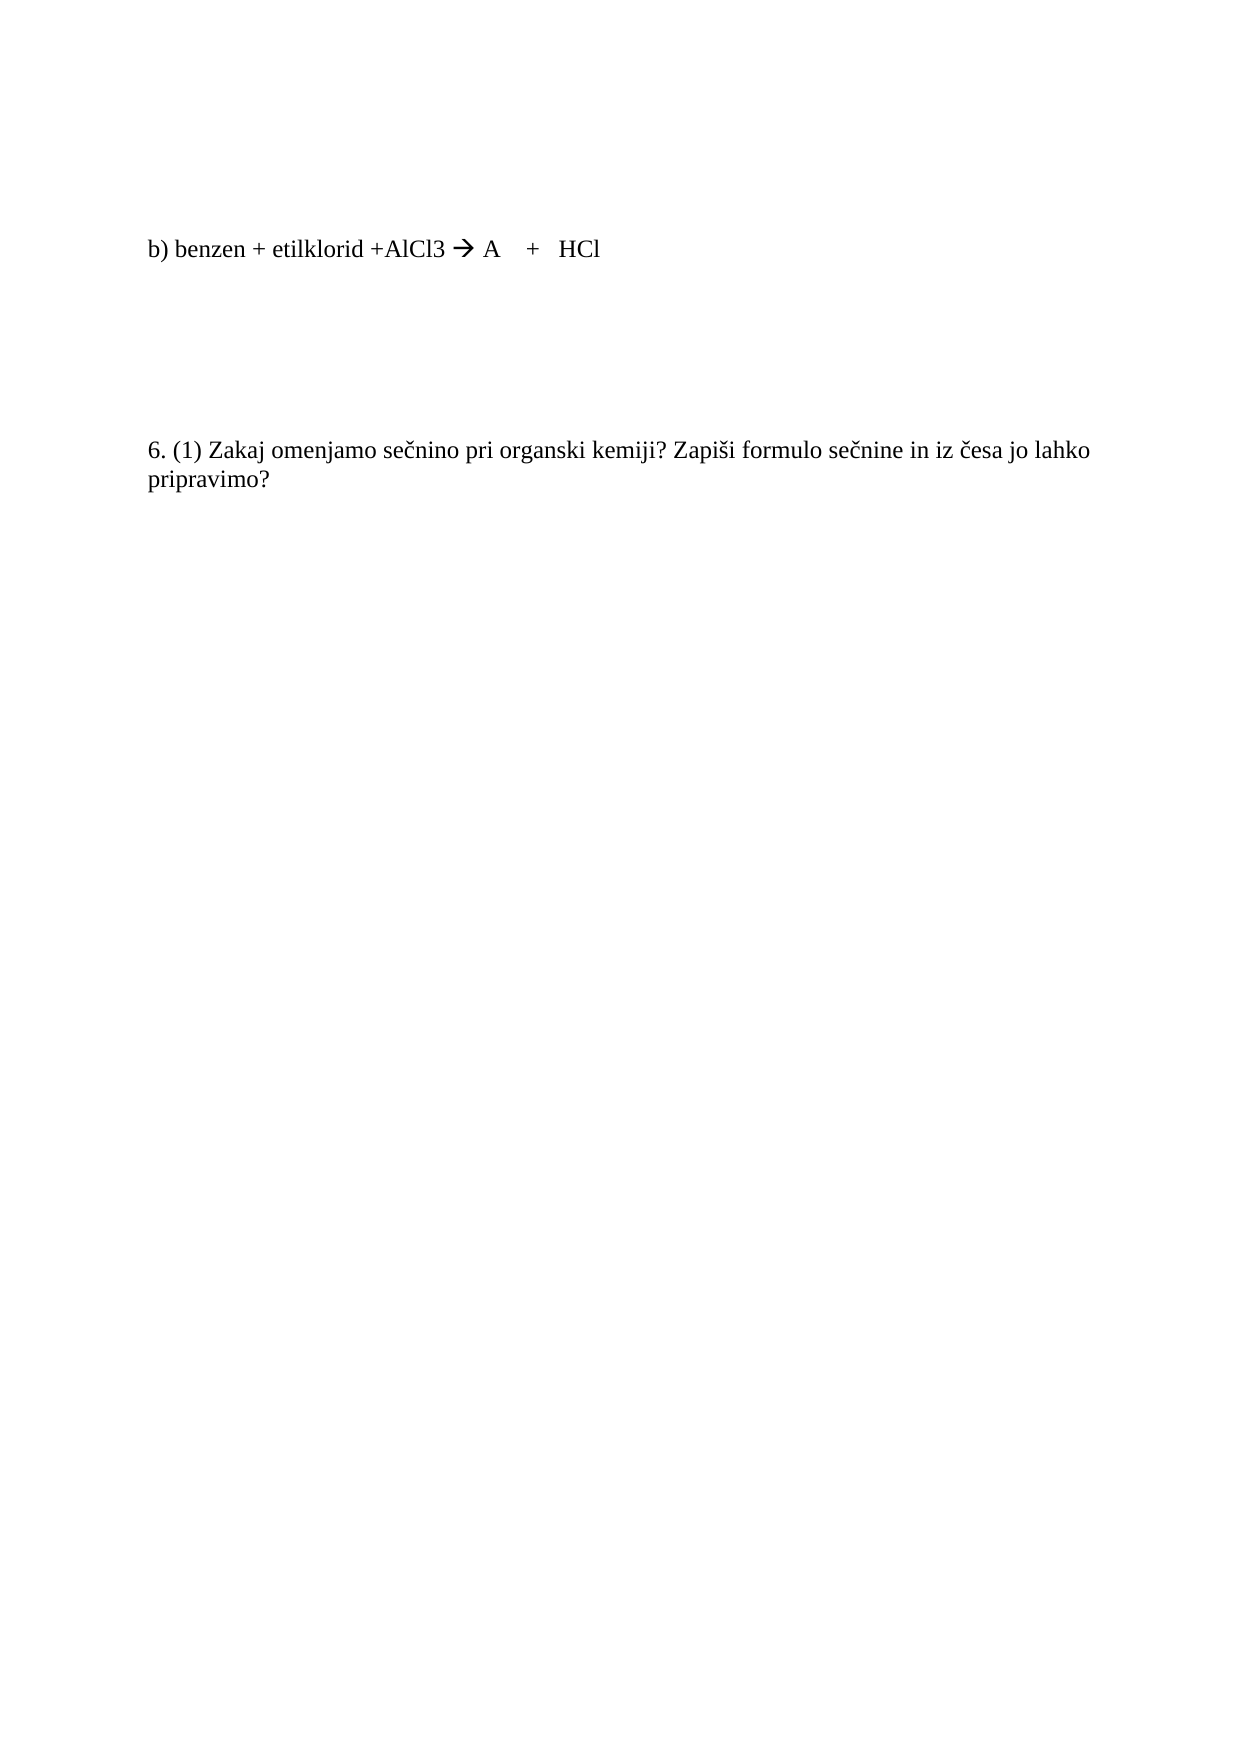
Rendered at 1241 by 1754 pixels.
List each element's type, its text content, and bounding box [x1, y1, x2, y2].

text 6. (1) Zakaj omenjamo sečnino pri organski kemiji? Zapiši formulo sečnine in iz česa jo lahko pripravimo? [148, 435, 1093, 493]
text b) benzen + etilklorid +AlCl3  A + HCl [148, 234, 1093, 263]
